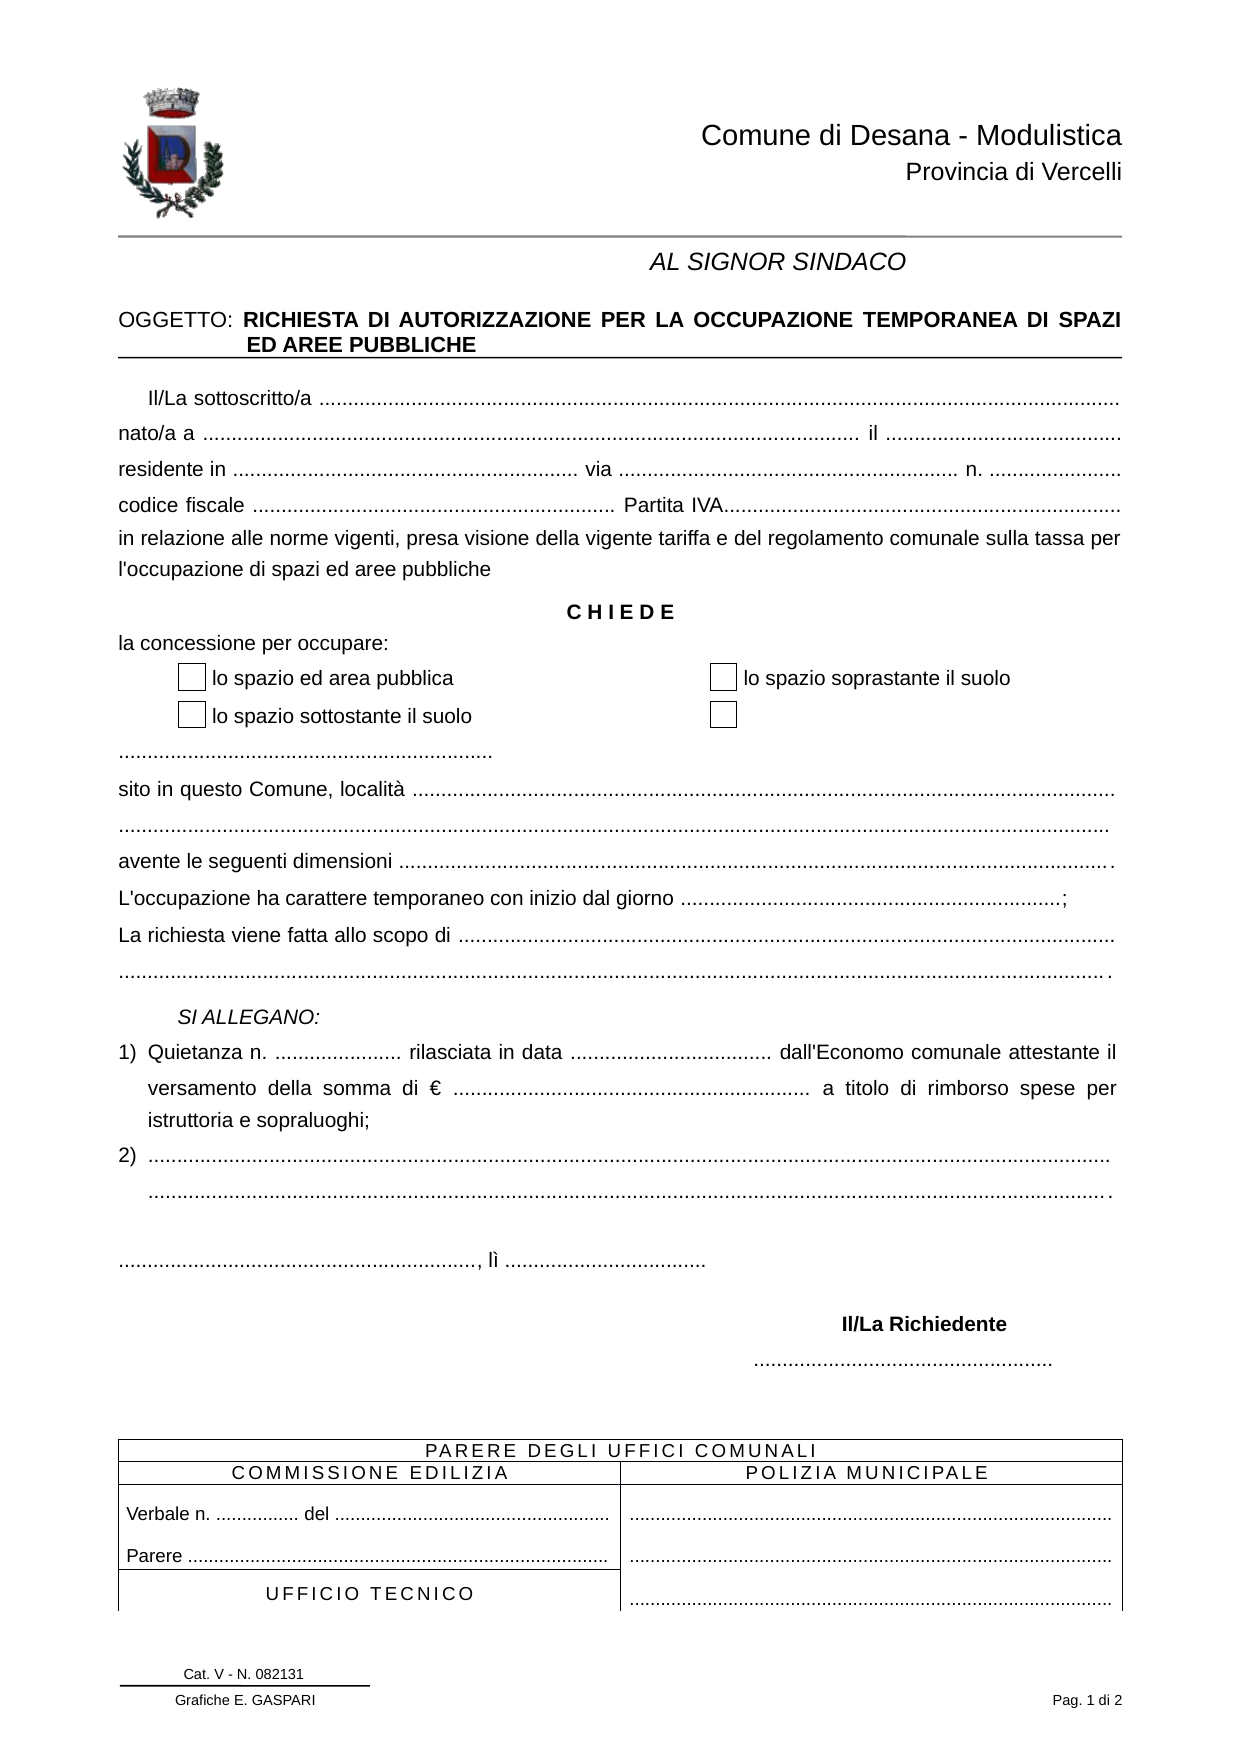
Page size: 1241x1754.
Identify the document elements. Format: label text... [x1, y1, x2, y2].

table_cell ............................................................................................. [621, 1569, 1122, 1611]
table_header PARERE DEGLI UFFICI COMUNALI [119, 1440, 1122, 1461]
table_cell COMMISSIONE EDILIZIA [119, 1462, 620, 1484]
subtitle C H I E D E [118, 600, 1122, 624]
text .................................................... [753, 1343, 1117, 1372]
text OGGETTO: RICHIESTA DI AUTORIZZAZIONE PER LA OCCUPAZIONE TEMPORANEA DI SPAZI ED AREE PUBBLICHE [118, 307, 1122, 356]
text La richiesta viene fatta allo scopo di .................................................................................................................. ............................................................................................................................................................................ [118, 919, 1117, 984]
table_cell UFFICIO TECNICO [119, 1570, 620, 1611]
text sito in questo Comune, località .......................................................................................................................... ............................................................................................................................................................................ avente le seguenti dimensioni ............................................................................................................................ [118, 773, 1117, 873]
text Provincia di Vercelli [224, 157, 1122, 185]
table_cell POLIZIA MUNICIPALE [621, 1462, 1122, 1484]
subtitle Il/La Richiedente [842, 1312, 1117, 1336]
text AL SIGNOR SINDACO [650, 247, 1122, 276]
text lo spazio sottostante il suolo ................................................................. [118, 700, 1117, 764]
text .............................................................., lì ................................... [118, 1244, 1117, 1272]
list Quietanza n. ...................... rilasciata in data ................................... dall'Economo comunale attestante il versamento della somma di € .............................................................. a titolo di rimborso spese per istruttoria e sopraluoghi; [118, 1036, 1117, 1132]
picture [122, 87, 224, 219]
text la concessione per occupare: [118, 631, 1117, 655]
table_cell ............................................................................................. [621, 1485, 1122, 1527]
table_cell ............................................................................................. [621, 1527, 1122, 1569]
text L'occupazione ha carattere temporaneo con inizio dal giorno ..................................................................; [118, 882, 1117, 911]
table_cell Verbale n. ................ del ..................................................... [119, 1485, 620, 1527]
text SI ALLEGANO: [118, 1005, 1117, 1029]
text lo spazio ed area pubblica lo spazio soprastante il suolo [118, 662, 1117, 691]
text Il/La sottoscritto/a ........................................................................................................................................... nato/a a .................................................................................................................. il ......................................... residente in ............................................................ via ........................................................... n. ....................... codice fiscale ............................................................... Partita IVA..................................................................... in relazione alle norme vigenti, presa visione della vigente tariffa e del regolamento comunale sulla tassa per l'occupazione di spazi ed aree pubbliche [118, 382, 1122, 580]
table_cell Parere ................................................................................. [119, 1527, 620, 1569]
text Comune di Desana - Modulistica [224, 118, 1122, 152]
list ....................................................................................................................................................................... ....................................................................................................................................................................... [118, 1139, 1117, 1204]
